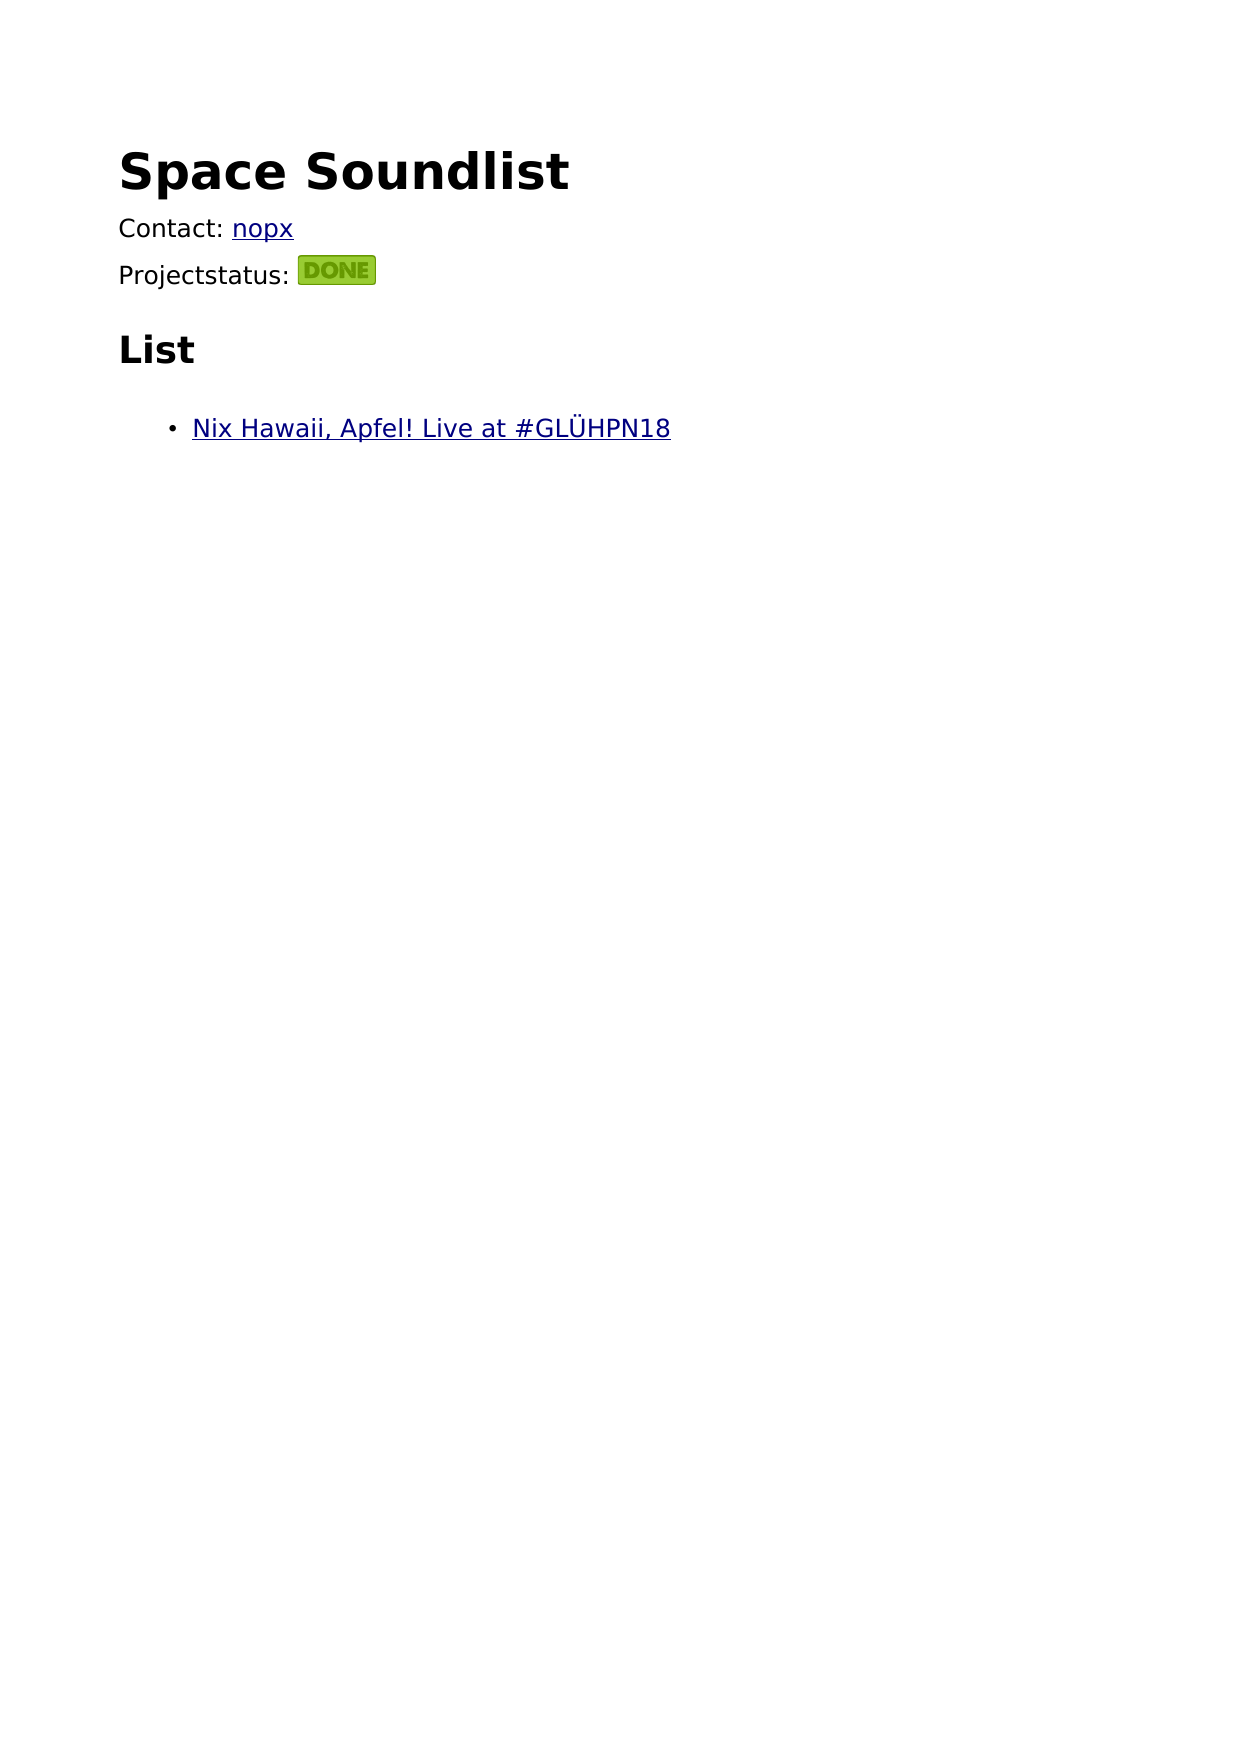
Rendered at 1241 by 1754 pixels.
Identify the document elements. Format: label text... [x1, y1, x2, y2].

subtitle List [118, 328, 1122, 372]
text Projectstatus: [118, 256, 1122, 291]
subtitle Space Soundlist [118, 143, 1122, 201]
list Nix Hawaii, Apfel! Live at #GLÜHPN18 [177, 414, 1122, 443]
text Contact: nopx [118, 214, 1122, 243]
picture [297, 255, 376, 285]
